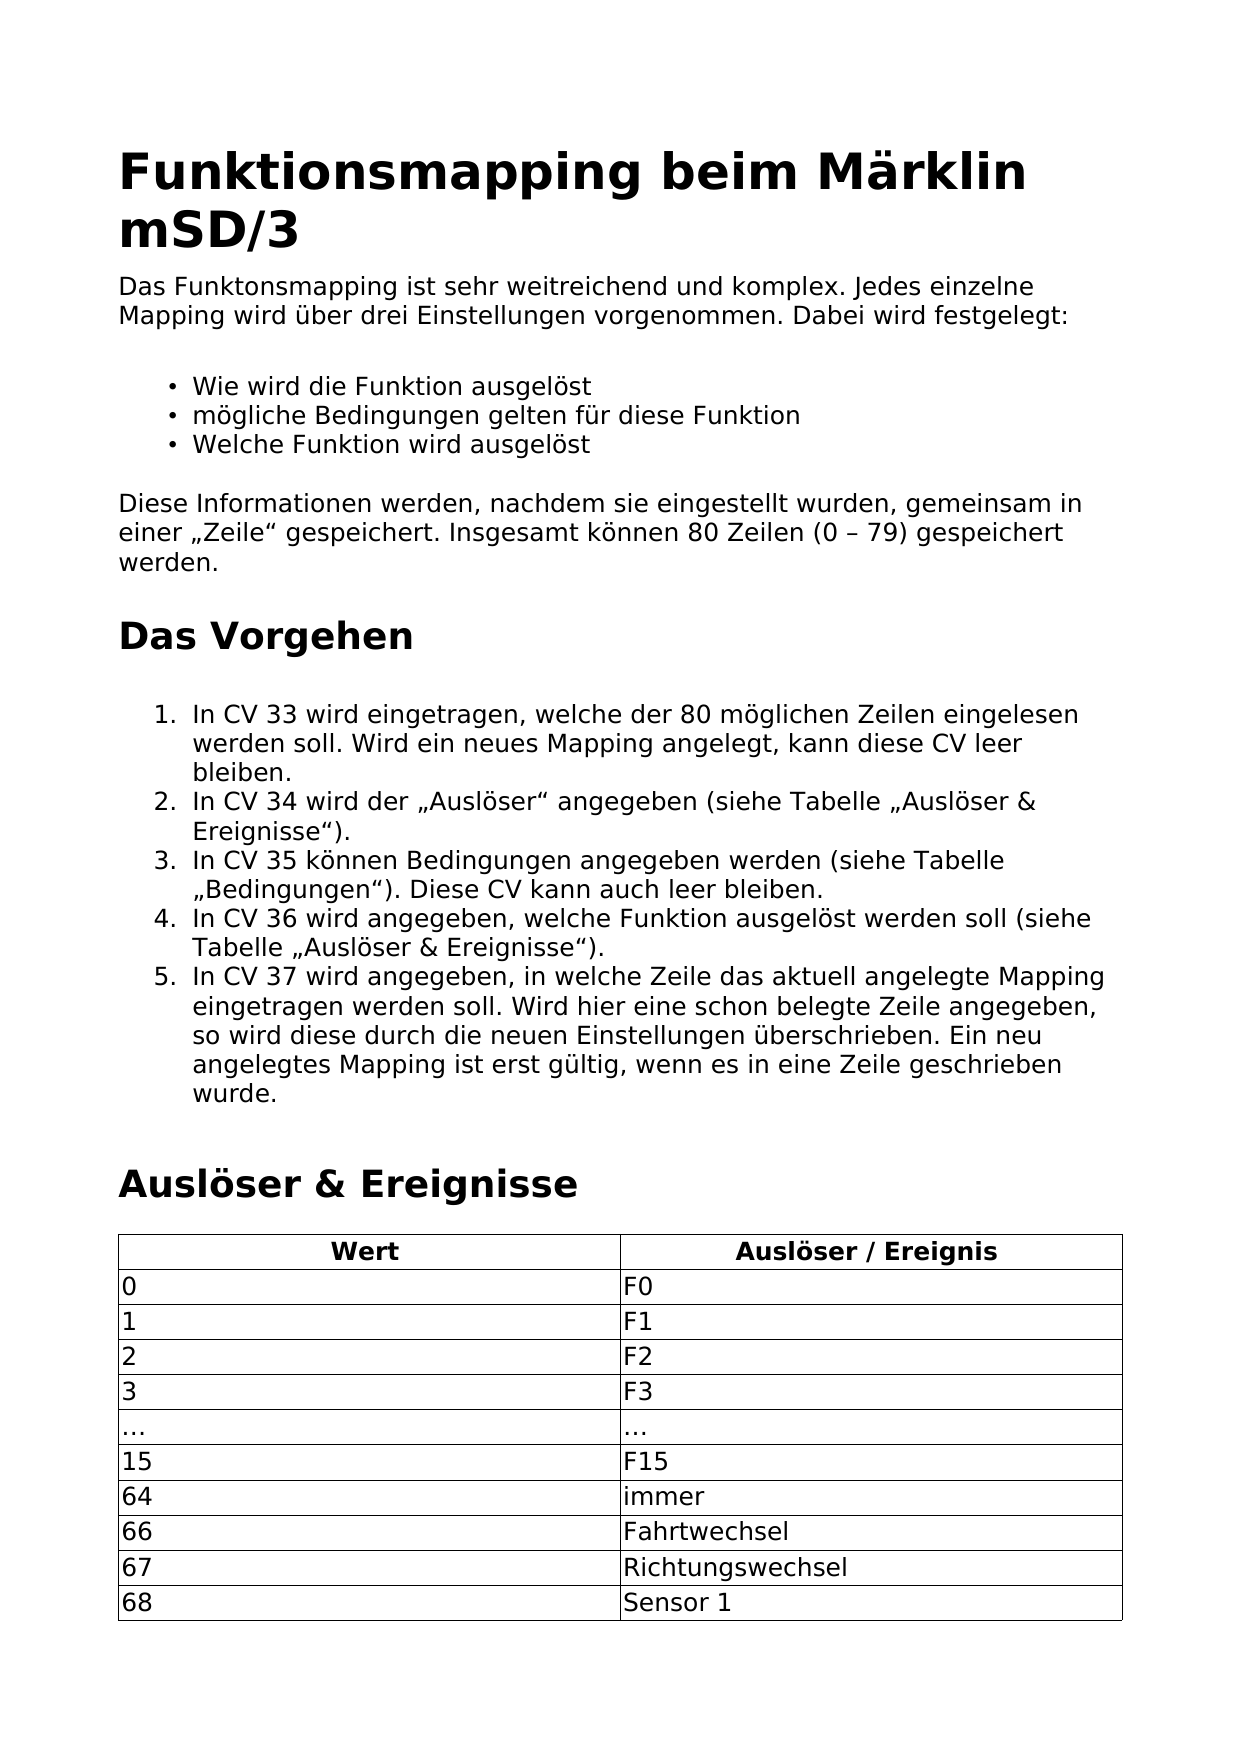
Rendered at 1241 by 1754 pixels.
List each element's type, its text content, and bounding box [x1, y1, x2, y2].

table_cell Richtungswechsel [621, 1551, 1122, 1585]
list Wie wird die Funktion ausgelöst [177, 372, 1122, 402]
text Das Funktonsmapping ist sehr weitreichend und komplex. Jedes einzelne Mapping wird über drei Einstellungen vorgenommen. Dabei wird festgelegt: [118, 272, 1122, 330]
list In CV 36 wird angegeben, welche Funktion ausgelöst werden soll (siehe Tabelle „Auslöser & Ereignisse“). [177, 904, 1122, 962]
table_cell 64 [119, 1481, 620, 1514]
table_cell Sensor 1 [621, 1586, 1122, 1620]
table_header Auslöser / Ereignis [621, 1235, 1122, 1269]
table_cell F15 [621, 1445, 1122, 1479]
table_cell F3 [621, 1375, 1122, 1409]
table_cell 66 [119, 1516, 620, 1550]
list In CV 33 wird eingetragen, welche der 80 möglichen Zeilen eingelesen werden soll. Wird ein neues Mapping angelegt, kann diese CV leer bleiben. [177, 700, 1122, 787]
list Welche Funktion wird ausgelöst [177, 431, 1122, 460]
table_header Wert [119, 1235, 620, 1269]
table_cell 15 [119, 1445, 620, 1479]
subtitle Das Vorgehen [118, 614, 1122, 658]
table_cell 3 [119, 1375, 620, 1409]
list In CV 35 können Bedingungen angegeben werden (siehe Tabelle „Bedingungen“). Diese CV kann auch leer bleiben. [177, 846, 1122, 904]
table_cell immer [621, 1481, 1122, 1514]
table_cell 2 [119, 1340, 620, 1374]
list In CV 34 wird der „Auslöser“ angegeben (siehe Tabelle „Auslöser & Ereignisse“). [177, 787, 1122, 846]
table_cell 68 [119, 1586, 620, 1620]
table_cell F1 [621, 1305, 1122, 1339]
subtitle Auslöser & Ereignisse [118, 1163, 1122, 1206]
table_cell Fahrtwechsel [621, 1516, 1122, 1550]
table_cell F0 [621, 1270, 1122, 1304]
table_cell … [621, 1410, 1122, 1444]
list In CV 37 wird angegeben, in welche Zeile das aktuell angelegte Mapping eingetragen werden soll. Wird hier eine schon belegte Zeile angegeben, so wird diese durch die neuen Einstellungen überschrieben. Ein neu angelegtes Mapping ist erst gültig, wenn es in eine Zeile geschrieben wurde. [177, 962, 1122, 1108]
table_cell F2 [621, 1340, 1122, 1374]
table_cell 0 [119, 1270, 620, 1304]
list mögliche Bedingungen gelten für diese Funktion [177, 402, 1122, 431]
table_cell 67 [119, 1551, 620, 1585]
table_cell … [119, 1410, 620, 1444]
text Diese Informationen werden, nachdem sie eingestellt wurden, gemeinsam in einer „Zeile“ gespeichert. Insgesamt können 80 Zeilen (0 – 79) gespeichert werden. [118, 489, 1122, 577]
table_cell 1 [119, 1305, 620, 1339]
subtitle Funktionsmapping beim Märklin mSD/3 [118, 143, 1122, 259]
